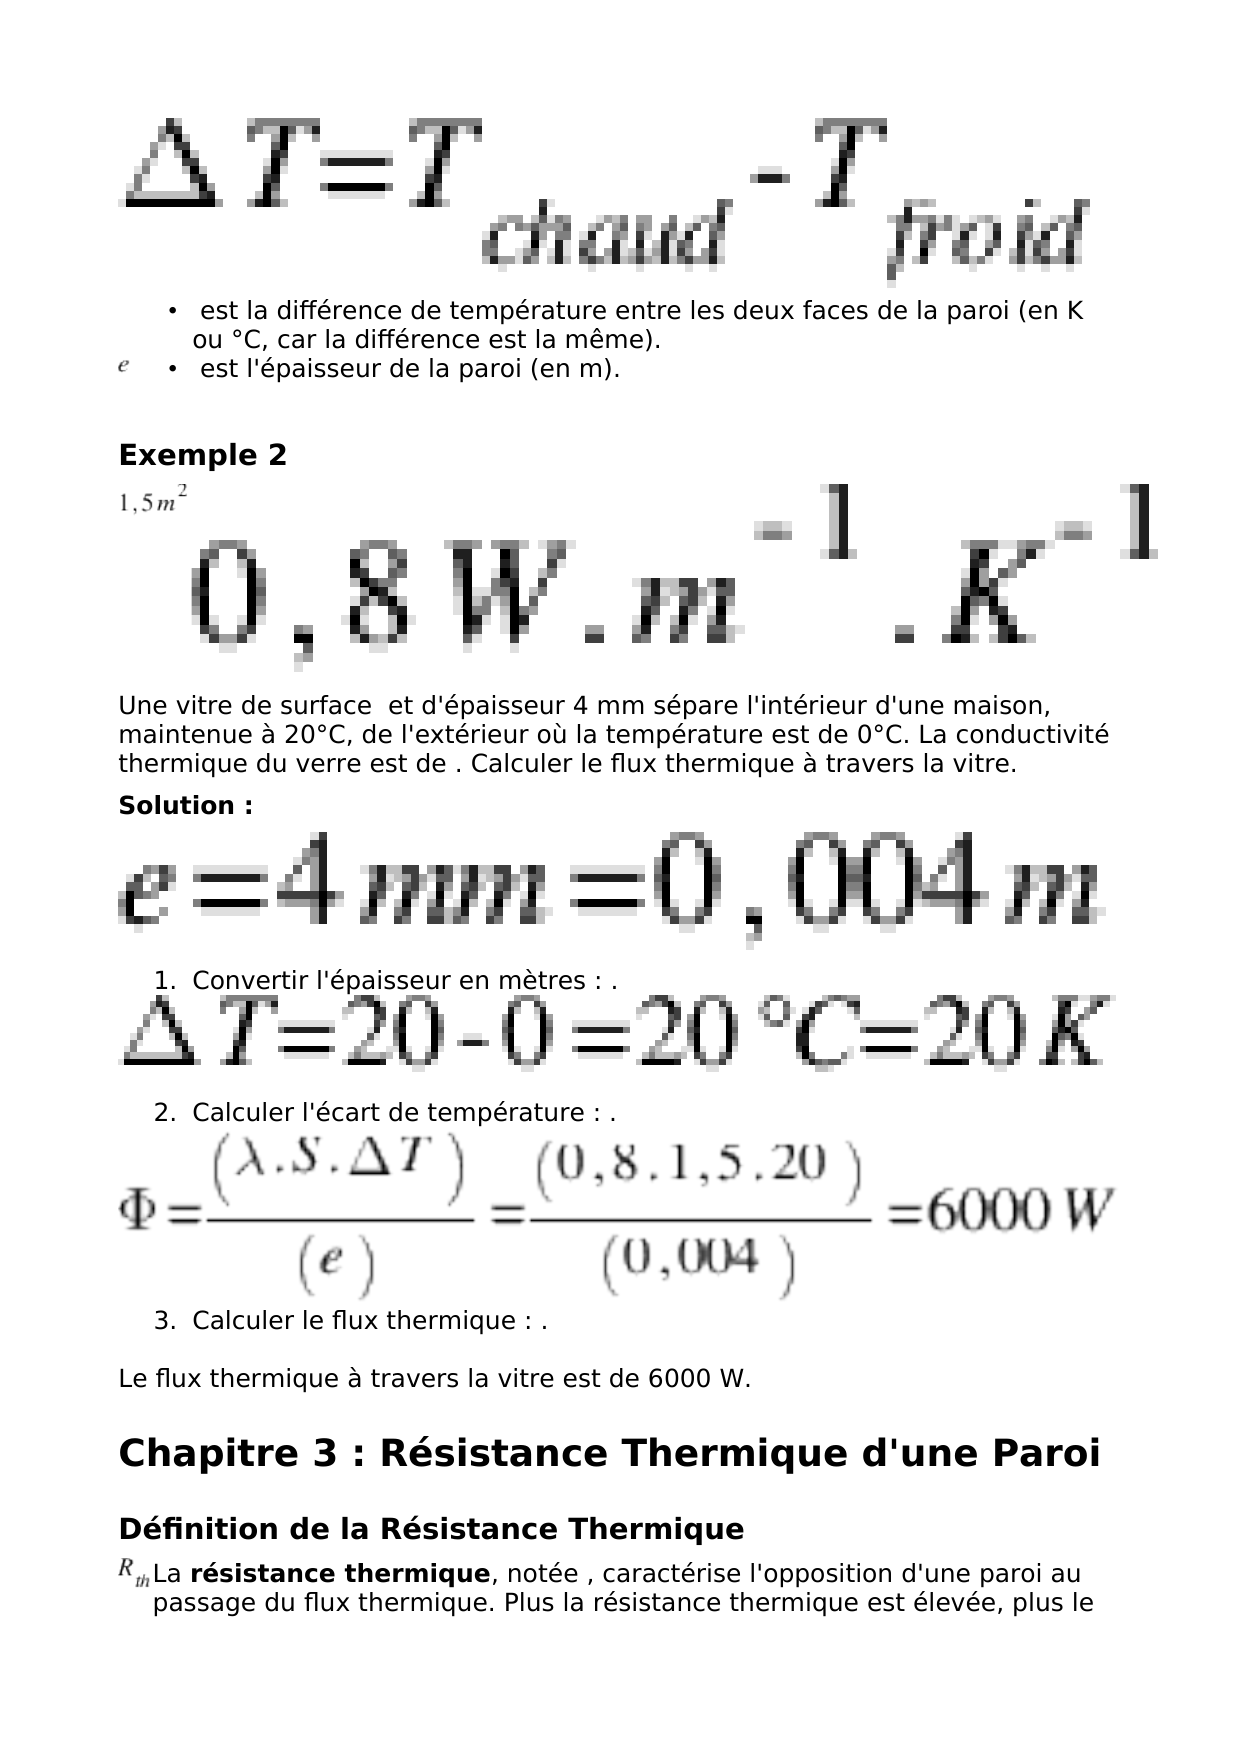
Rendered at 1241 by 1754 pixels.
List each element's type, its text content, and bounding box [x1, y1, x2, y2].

picture [118, 1558, 153, 1594]
picture [118, 118, 1123, 297]
picture [118, 832, 1123, 967]
picture [118, 484, 1196, 691]
picture [118, 354, 133, 380]
list Convertir l'épaisseur en mètres : . [177, 967, 1122, 995]
subtitle Définition de la Résistance Thermique [118, 1512, 1122, 1546]
list Calculer le flux thermique : . [177, 1306, 1122, 1335]
text Le flux thermique à travers la vitre est de 6000 W. [118, 1365, 1122, 1394]
text Une vitre de surface et d'épaisseur 4 mm sépare l'intérieur d'une maison, maintenue à 20°C, de l'extérieur où la température est de 0°C. La conductivité thermique du verre est de . Calculer le flux thermique à travers la vitre. [118, 519, 1122, 778]
text Solution : [118, 791, 1122, 820]
subtitle Exemple 2 [118, 438, 1122, 472]
picture [118, 995, 1123, 1098]
text La résistance thermique, notée , caractérise l'opposition d'une paroi au passage du flux thermique. Plus la résistance thermique est élevée, plus le [118, 1559, 1122, 1617]
list est la différence de température entre les deux faces de la paroi (en K ou °C, car la différence est la même). [177, 297, 1122, 354]
picture [118, 1127, 1123, 1306]
subtitle Chapitre 3 : Résistance Thermique d'une Paroi [118, 1431, 1122, 1475]
list Calculer l'écart de température : . [177, 1098, 1122, 1127]
list est l'épaisseur de la paroi (en m). [177, 354, 1122, 384]
